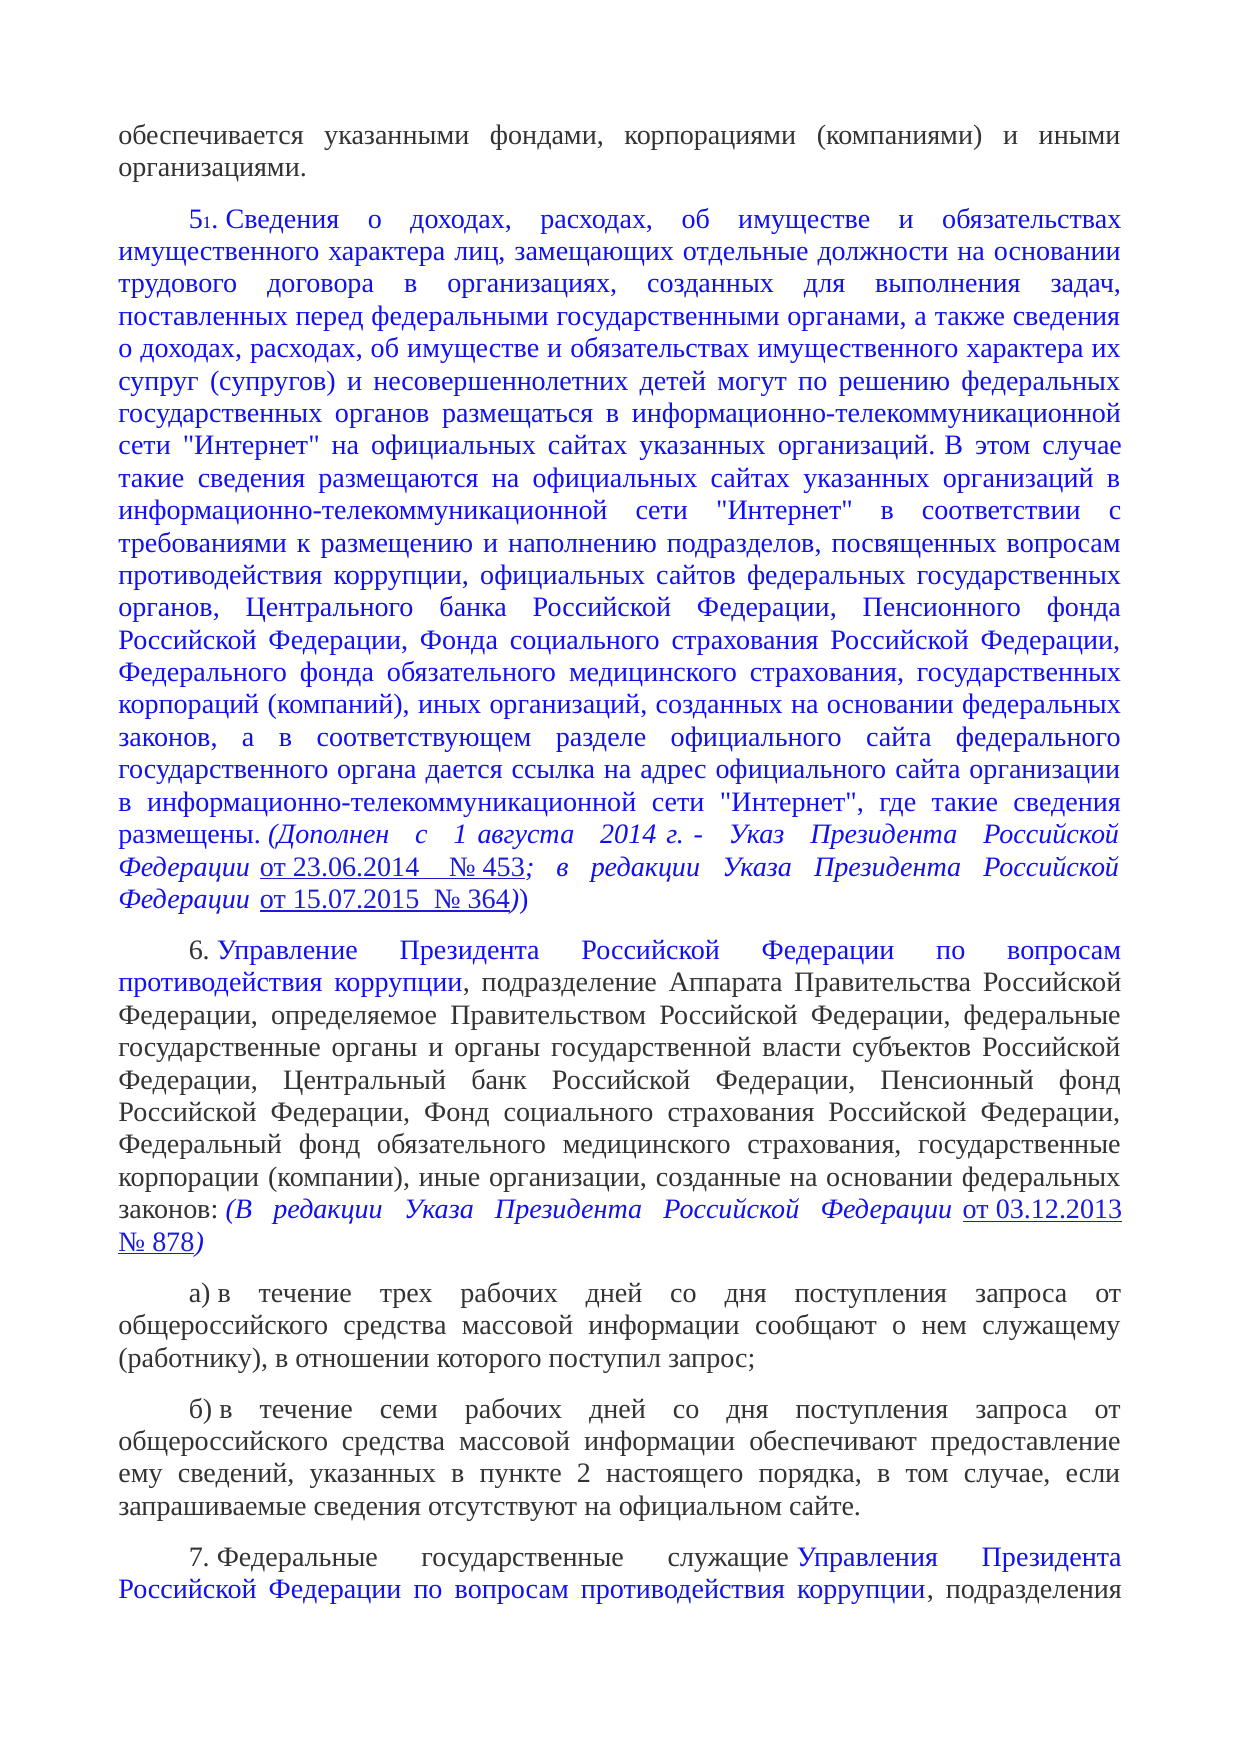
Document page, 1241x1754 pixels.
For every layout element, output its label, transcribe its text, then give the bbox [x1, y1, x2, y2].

text 51. Сведения о доходах, расходах, об имуществе и обязательствах имущественного характера лиц, замещающих отдельные должности на основании трудового договора в организациях, созданных для выполнения задач, поставленных перед федеральными государственными органами, а также сведения о доходах, расходах, об имуществе и обязательствах имущественного характера их супруг (супругов) и несовершеннолетних детей могут по решению федеральных государственных органов размещаться в информационно-телекоммуникационной сети "Интернет" на официальных сайтах указанных организаций. В этом случае такие сведения размещаются на официальных сайтах указанных организаций в информационно-телекоммуникационной сети "Интернет" в соответствии с требованиями к размещению и наполнению подразделов, посвященных вопросам противодействия коррупции, официальных сайтов федеральных государственных органов, Центрального банка Российской Федерации, Пенсионного фонда Российской Федерации, Фонда социального страхования Российской Федерации, Федерального фонда обязательного медицинского страхования, государственных корпораций (компаний), иных организаций, созданных на основании федеральных законов, а в соответствующем разделе официального сайта федерального государственного органа дается ссылка на адрес официального сайта организации в информационно-телекоммуникационной сети "Интернет", где такие сведения размещены. (Дополнен с 1 августа 2014 г. - Указ Президента Российской Федерации от 23.06.2014 № 453; в редакции Указа Президента Российской Федерации от 15.07.2015 № 364)) [118, 202, 1122, 914]
text б) в течение семи рабочих дней со дня поступления запроса от общероссийского средства массовой информации обеспечивают предоставление ему сведений, указанных в пункте 2 настоящего порядка, в том случае, если запрашиваемые сведения отсутствуют на официальном сайте. [118, 1392, 1122, 1521]
text 6. Управление Президента Российской Федерации по вопросам противодействия коррупции, подразделение Аппарата Правительства Российской Федерации, определяемое Правительством Российской Федерации, федеральные государственные органы и органы государственной власти субъектов Российской Федерации, Центральный банк Российской Федерации, Пенсионный фонд Российской Федерации, Фонд социального страхования Российской Федерации, Федеральный фонд обязательного медицинского страхования, государственные корпорации (компании), иные организации, созданные на основании федеральных законов: (В редакции Указа Президента Российской Федерации от 03.12.2013 № 878) [118, 933, 1122, 1257]
text а) в течение трех рабочих дней со дня поступления запроса от общероссийского средства массовой информации сообщают о нем служащему (работнику), в отношении которого поступил запрос; [118, 1276, 1122, 1373]
text обеспечивается указанными фондами, корпорациями (компаниями) и иными организациями. [118, 118, 1122, 183]
text 7. Федеральные государственные служащие Управления Президента Российской Федерации по вопросам противодействия коррупции, подразделения [118, 1540, 1122, 1605]
